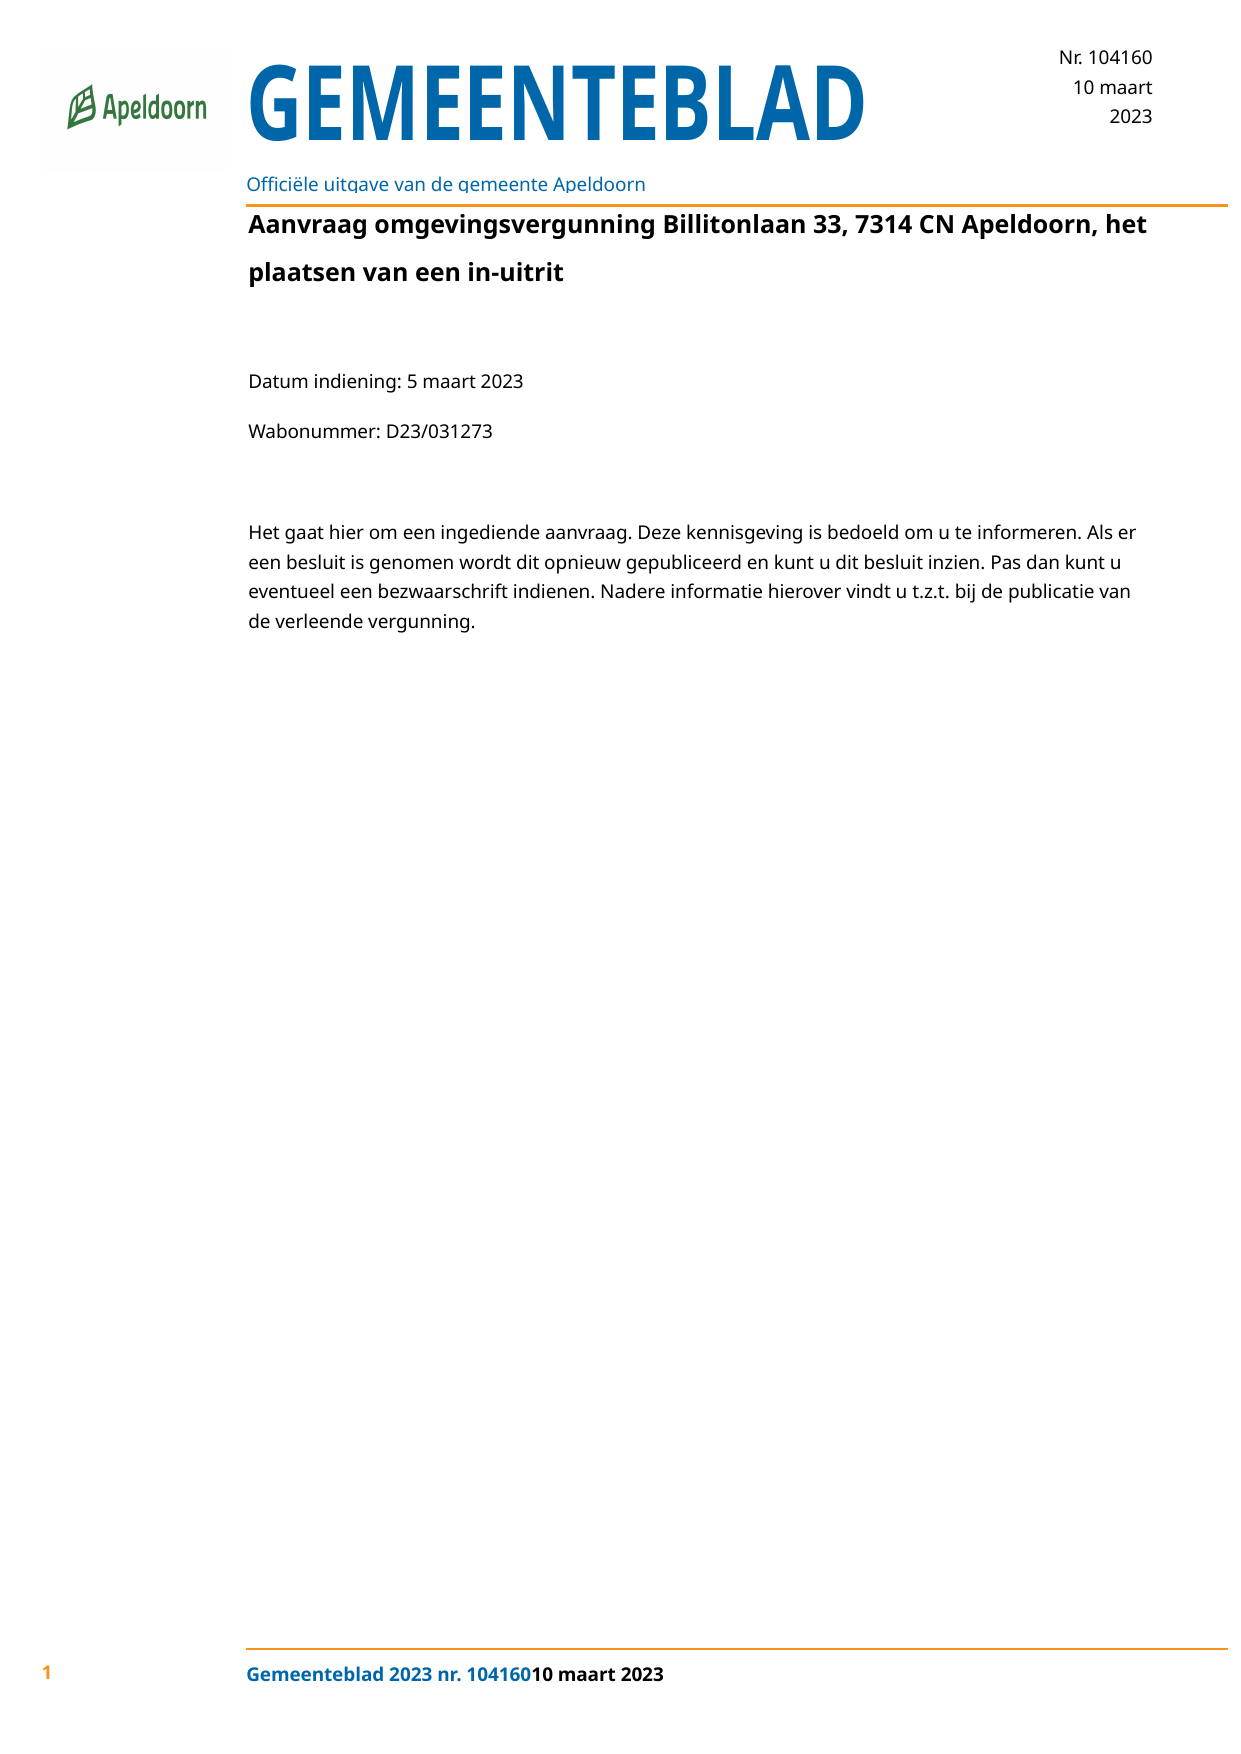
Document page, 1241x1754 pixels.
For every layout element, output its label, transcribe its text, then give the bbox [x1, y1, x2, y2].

picture [41, 47, 231, 172]
text Het gaat hier om een ingediende aanvraag. Deze kennisgeving is bedoeld om u te informeren. Als er een besluit is genomen wordt dit opnieuw gepubliceerd en kunt u dit besluit inzien. Pas dan kunt u eventueel een bezwaarschrift indienen. Nadere informatie hierover vindt u t.z.t. bij de publicatie van de verleende vergunning. [248, 519, 1152, 634]
text Datum indiening: 5 maart 2023 [248, 368, 1152, 394]
text Wabonummer: D23/031273 [248, 419, 1152, 444]
text Aanvraag omgevingsvergunning Billitonlaan 33, 7314 CN Apeldoorn, het plaatsen van een in-uitrit [248, 207, 1152, 288]
